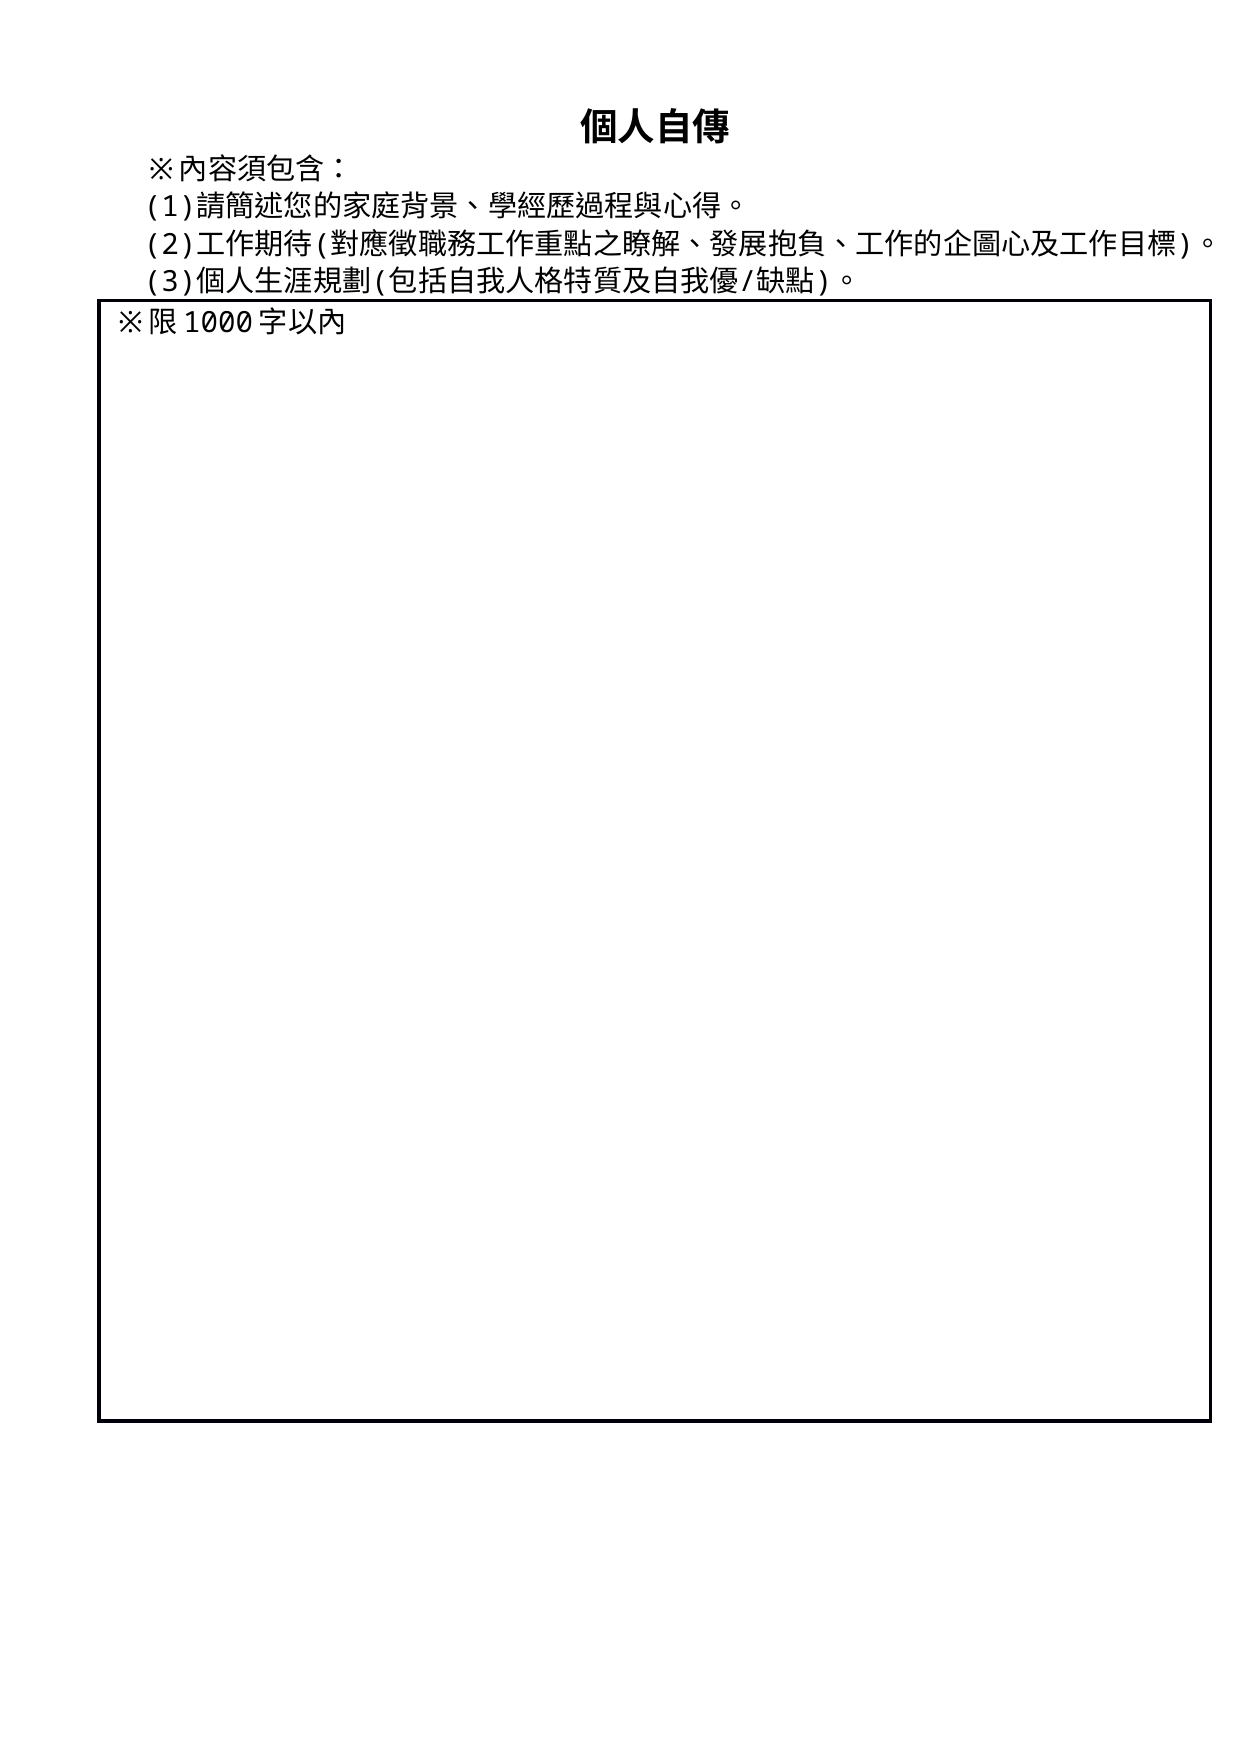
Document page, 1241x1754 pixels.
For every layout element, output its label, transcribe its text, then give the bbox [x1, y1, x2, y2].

text (1)請簡述您的家庭背景、學經歷過程與心得。 [144, 187, 1240, 224]
text ※內容須包含： [144, 149, 1240, 187]
text (2)工作期待(對應徵職務工作重點之瞭解、發展抱負、工作的企圖心及工作目標)。 [144, 224, 1240, 262]
text (3)個人生涯規劃(包括自我人格特質及自我優/缺點)。 [144, 262, 1240, 299]
table_header ※限1000字以內 [101, 302, 1209, 1419]
text 個人自傳 [187, 107, 1122, 149]
